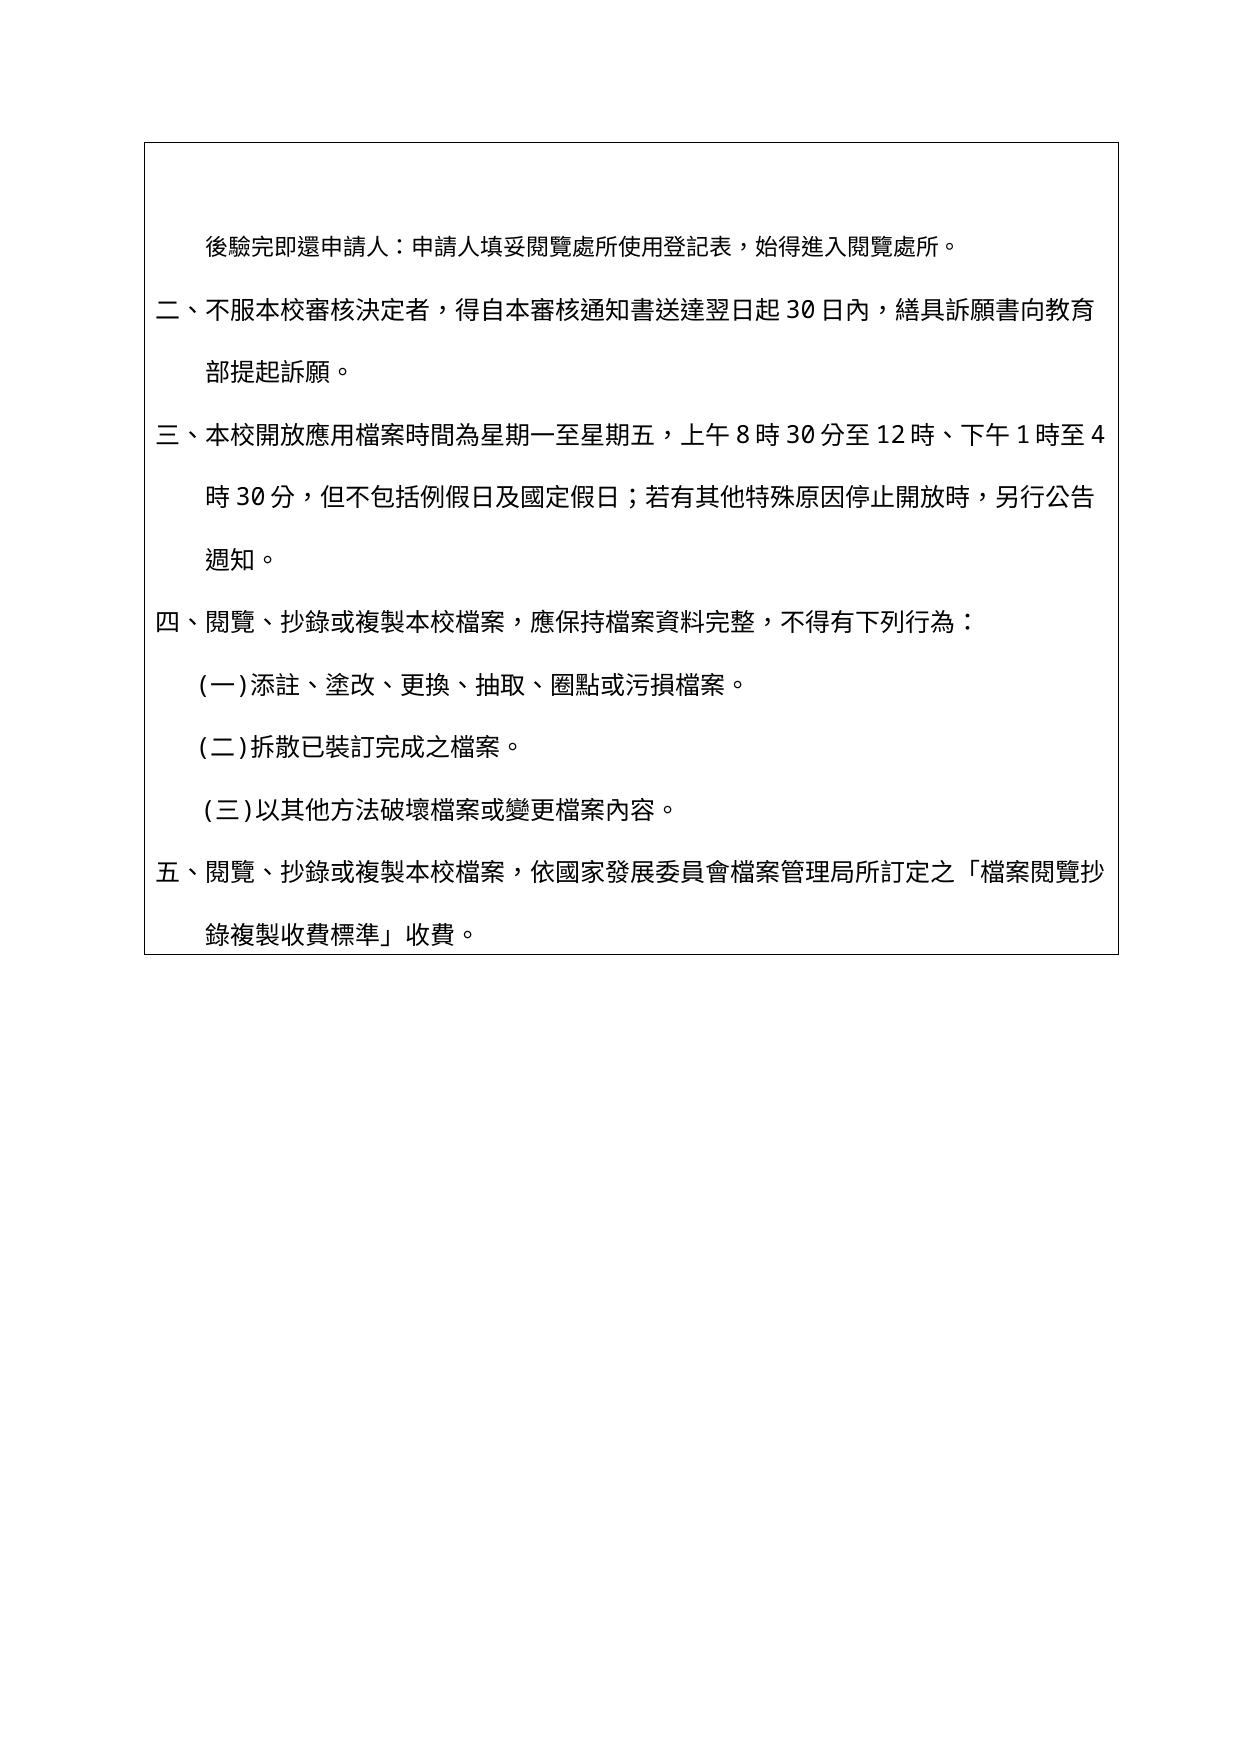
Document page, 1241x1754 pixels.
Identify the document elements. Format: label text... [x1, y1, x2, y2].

table_cell 後驗完即還申請人：申請人填妥閱覽處所使用登記表，始得進入閱覽處所。 二、不服本校審核決定者，得自本審核通知書送達翌日起30日內，繕具訴願書向教育部提起訴願。 三、本校開放應用檔案時間為星期一至星期五，上午8時30分至12時、下午1時至4時30分，但不包括例假日及國定假日；若有其他特殊原因停止開放時，另行公告週知。 四、閱覽、抄錄或複製本校檔案，應保持檔案資料完整，不得有下列行為： (一)添註、塗改、更換、抽取、圈點或污損檔案。 (二)拆散已裝訂完成之檔案。 (三)以其他方法破壞檔案或變更檔案內容。 五、閱覽、抄錄或複製本校檔案，依國家發展委員會檔案管理局所訂定之「檔案閱覽抄錄複製收費標準」收費。 [145, 143, 1118, 954]
